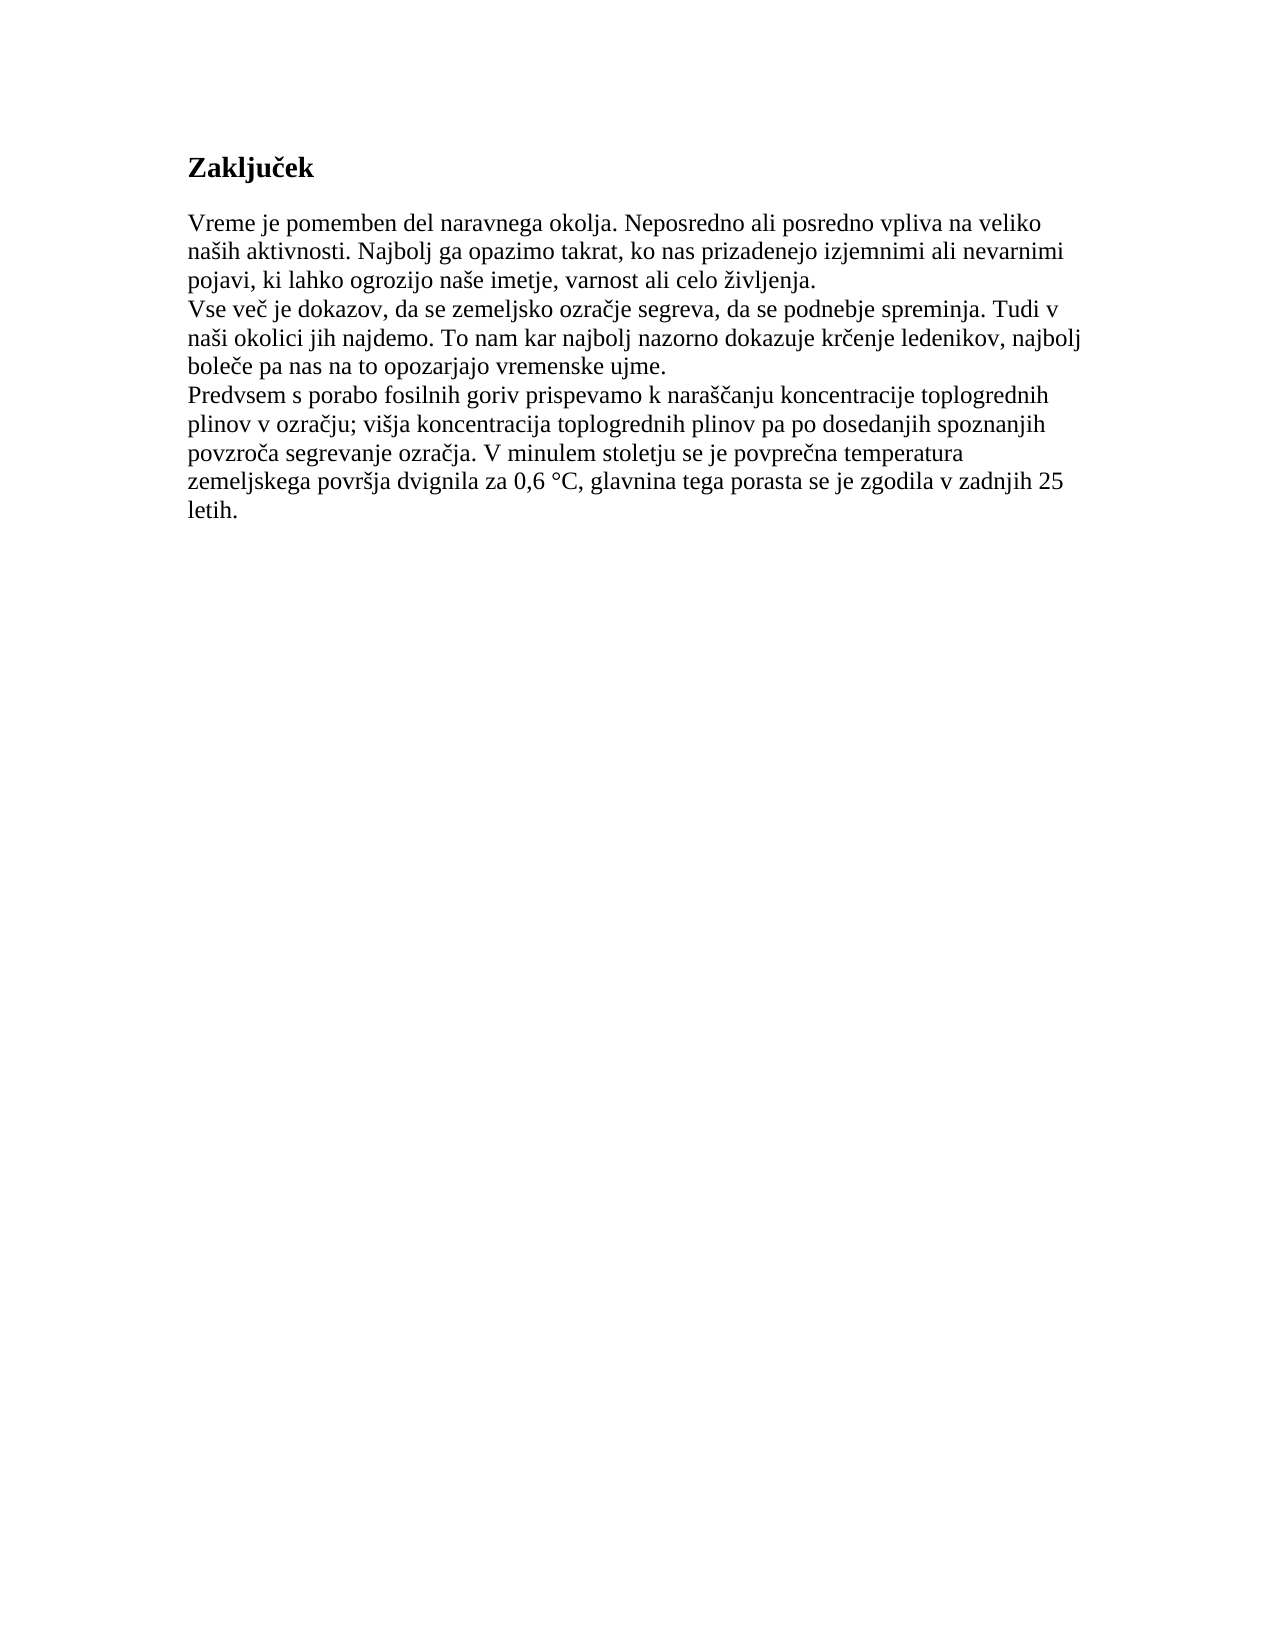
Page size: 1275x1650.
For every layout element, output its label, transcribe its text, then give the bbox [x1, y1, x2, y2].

text Vse več je dokazov, da se zemeljsko ozračje segreva, da se podnebje spreminja. Tudi v naši okolici jih najdemo. To nam kar najbolj nazorno dokazuje krčenje ledenikov, najbolj boleče pa nas na to opozarjajo vremenske ujme. [187, 294, 1087, 380]
text Vreme je pomemben del naravnega okolja. Neposredno ali posredno vpliva na veliko naših aktivnosti. Najbolj ga opazimo takrat, ko nas prizadenejo izjemnimi ali nevarnimi pojavi, ki lahko ogrozijo naše imetje, varnost ali celo življenja. [187, 208, 1087, 294]
text Predvsem s porabo fosilnih goriv prispevamo k naraščanju koncentracije toplogrednih plinov v ozračju; višja koncentracija toplogrednih plinov pa po dosedanjih spoznanjih povzroča segrevanje ozračja. V minulem stoletju se je povprečna temperatura zemeljskega površja dvignila za 0,6 °C, glavnina tega porasta se je zgodila v zadnjih 25 letih. [187, 380, 1087, 524]
subtitle Zaključek [187, 150, 1087, 183]
